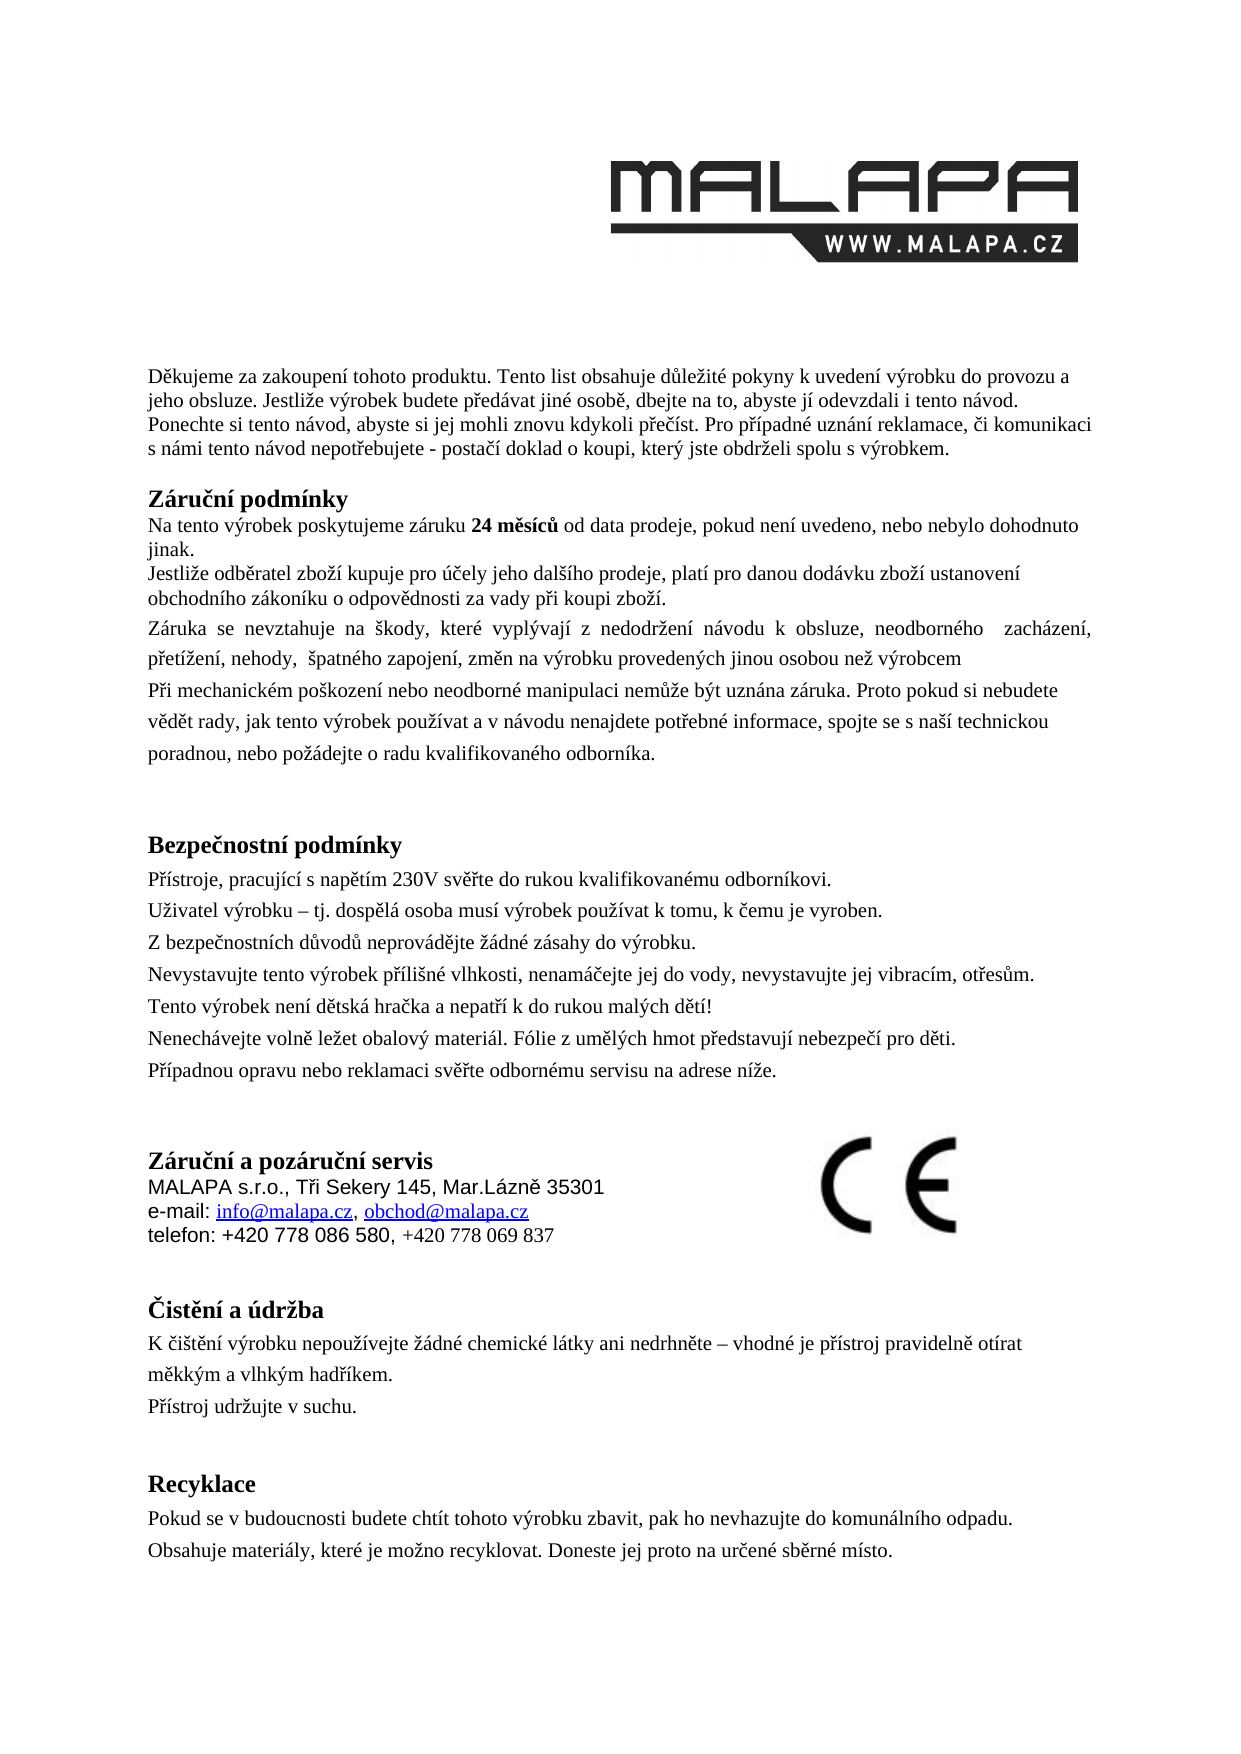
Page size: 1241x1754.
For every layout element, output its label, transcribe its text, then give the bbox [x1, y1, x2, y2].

text Záruční a pozáruční servis [148, 1146, 811, 1174]
text MALAPA s.r.o., Tři Sekery 145, Mar.Lázně 35301 [148, 1174, 811, 1198]
picture [812, 1128, 966, 1242]
text Přístroje, pracující s napětím 230V svěřte do rukou kvalifikovanému odborníkovi. [148, 859, 1093, 891]
text [967, 1174, 1093, 1198]
text Jestliže odběratel zboží kupuje pro účely jeho dalšího prodeje, platí pro danou dodávku zboží ustanovení obchodního zákoníku o odpovědnosti za vady při koupi zboží. [148, 561, 1093, 609]
text [967, 1146, 1093, 1174]
text telefon: +420 778 086 580, +420 778 069 837 [148, 1223, 1093, 1247]
text Nenechávejte volně ležet obalový materiál. Fólie z umělých hmot představují nebezpečí pro děti. [148, 1018, 1093, 1050]
text Čistění a údržba [148, 1295, 1093, 1323]
text e-mail: info@malapa.cz, obchod@malapa.cz [148, 1198, 811, 1223]
text Záruka se nevztahuje na škody, které vyplývají z nedodržení návodu k obsluze, neodborného zacházení, přetížení, nehody, špatného zapojení, změn na výrobku provedených jinou osobou než výrobcem [148, 609, 1093, 670]
picture [608, 157, 1082, 266]
text Při mechanickém poškození nebo neodborné manipulaci nemůže být uznána záruka. Proto pokud si nebudete vědět rady, jak tento výrobek používat a v návodu nenajdete potřebné informace, spojte se s naší technickou poradnou, nebo požádejte o radu kvalifikovaného odborníka. [148, 670, 1093, 765]
text Přístroj udržujte v suchu. [148, 1386, 1093, 1418]
text [967, 1198, 1093, 1223]
text Záruční podmínky [148, 484, 1093, 513]
text Tento výrobek není dětská hračka a nepatří k do rukou malých dětí! [148, 986, 1093, 1018]
text Případnou opravu nebo reklamaci svěřte odbornému servisu na adrese níže. [148, 1050, 1093, 1082]
text Bezpečnostní podmínky [148, 828, 1093, 859]
text Uživatel výrobku – tj. dospělá osoba musí výrobek používat k tomu, k čemu je vyroben. [148, 891, 1093, 922]
text Pokud se v budoucnosti budete chtít tohoto výrobku zbavit, pak ho nevhazujte do komunálního odpadu. Obsahuje materiály, které je možno recyklovat. Doneste jej proto na určené sběrné místo. [148, 1498, 1093, 1562]
text K čištění výrobku nepoužívejte žádné chemické látky ani nedrhněte – vhodné je přístroj pravidelně otírat měkkým a vlhkým hadříkem. [148, 1323, 1093, 1386]
text Děkujeme za zakoupení tohoto produktu. Tento list obsahuje důležité pokyny k uvedení výrobku do provozu a jeho obsluze. Jestliže výrobek budete předávat jiné osobě, dbejte na to, abyste jí odevzdali i tento návod. Ponechte si tento návod, abyste si jej mohli znovu kdykoli přečíst. Pro případné uznání reklamace, či komunikaci s námi tento návod nepotřebujete - postačí doklad o koupi, který jste obdrželi spolu s výrobkem. [148, 364, 1093, 460]
text Nevystavujte tento výrobek přílišné vlhkosti, nenamáčejte jej do vody, nevystavujte jej vibracím, otřesům. [148, 954, 1093, 986]
text Z bezpečnostních důvodů neprovádějte žádné zásahy do výrobku. [148, 922, 1093, 954]
text Recyklace [148, 1466, 1093, 1498]
text Na tento výrobek poskytujeme záruku 24 měsíců od data prodeje, pokud není uvedeno, nebo nebylo dohodnuto jinak. [148, 513, 1093, 561]
